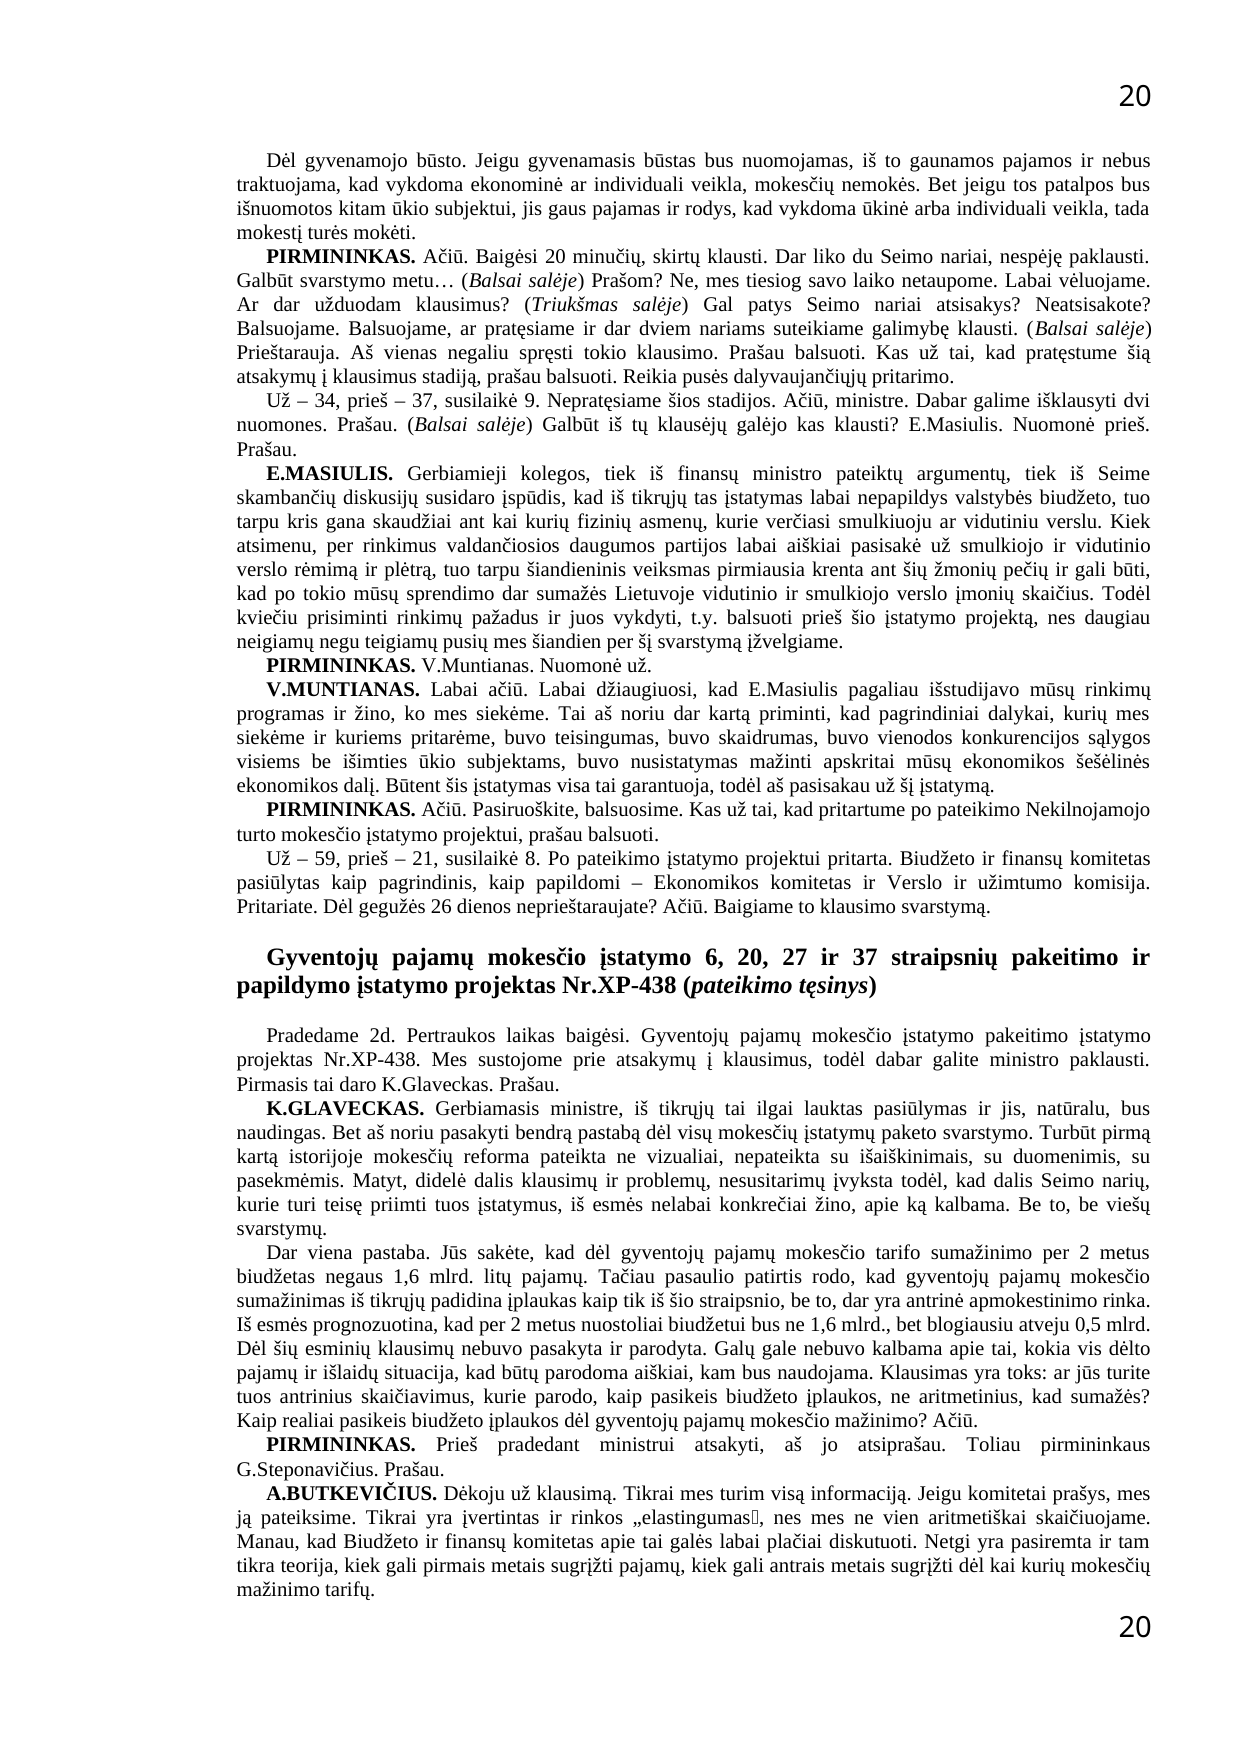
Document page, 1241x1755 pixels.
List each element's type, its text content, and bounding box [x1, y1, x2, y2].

text E.MASIULIS. Gerbiamieji kolegos, tiek iš finansų ministro pateiktų argumentų, tiek iš Seime skambančių diskusijų susidaro įspūdis, kad iš tikrųjų tas įstatymas labai nepapildys valstybės biudžeto, tuo tarpu kris gana skaudžiai ant kai kurių fizinių asmenų, kurie verčiasi smulkiuoju ar vidutiniu verslu. Kiek atsimenu, per rinkimus valdančiosios daugumos partijos labai aiškiai pasisakė už smulkiojo ir vidutinio verslo rėmimą ir plėtrą, tuo tarpu šiandieninis veiksmas pirmiausia krenta ant šių žmonių pečių ir gali būti, kad po tokio mūsų sprendimo dar sumažės Lietuvoje vidutinio ir smulkiojo verslo įmonių skaičius. Todėl kviečiu prisiminti rinkimų pažadus ir juos vykdyti, t.y. balsuoti prieš šio įstatymo projektą, nes daugiau neigiamų negu teigiamų pusių mes šiandien per šį svarstymą įžvelgiame. [236, 461, 1152, 653]
text Gyventojų pajamų mokesčio įstatymo 6, 20, 27 ir 37 straipsnių pakeitimo ir papildymo įstatymo projektas Nr.XP-438 (pateikimo tęsinys) [236, 942, 1152, 999]
text Už – 59, prieš – 21, susilaikė 8. Po pateikimo įstatymo projektui pritarta. Biudžeto ir finansų komitetas pasiūlytas kaip pagrindinis, kaip papildomi – Ekonomikos komitetas ir Verslo ir užimtumo komisija. Pritariate. Dėl gegužės 26 dienos neprieštaraujate? Ačiū. Baigiame to klausimo svarstymą. [236, 846, 1152, 918]
text PIRMININKAS. Ačiū. Baigėsi 20 minučių, skirtų klausti. Dar liko du Seimo nariai, nespėję paklausti. Galbūt svarstymo metu… (Balsai salėje) Prašom? Ne, mes tiesiog savo laiko netaupome. Labai vėluojame. Ar dar užduodam klausimus? (Triukšmas salėje) Gal patys Seimo nariai atsisakys? Neatsisakote? Balsuojame. Balsuojame, ar pratęsiame ir dar dviem nariams suteikiame galimybę klausti. (Balsai salėje) Prieštarauja. Aš vienas negaliu spręsti tokio klausimo. Prašau balsuoti. Kas už tai, kad pratęstume šią atsakymų į klausimus stadiją, prašau balsuoti. Reikia pusės dalyvaujančiųjų pritarimo. [236, 244, 1152, 388]
text PIRMININKAS. V.Muntianas. Nuomonė už. [236, 653, 1152, 677]
text V.MUNTIANAS. Labai ačiū. Labai džiaugiuosi, kad E.Masiulis pagaliau išstudijavo mūsų rinkimų programas ir žino, ko mes siekėme. Tai aš noriu dar kartą priminti, kad pagrindiniai dalykai, kurių mes siekėme ir kuriems pritarėme, buvo teisingumas, buvo skaidrumas, buvo vienodos konkurencijos sąlygos visiems be išimties ūkio subjektams, buvo nusistatymas mažinti apskritai mūsų ekonomikos šešėlinės ekonomikos dalį. Būtent šis įstatymas visa tai garantuoja, todėl aš pasisakau už šį įstatymą. [236, 677, 1152, 797]
text Dar viena pastaba. Jūs sakėte, kad dėl gyventojų pajamų mokesčio tarifo sumažinimo per 2 metus biudžetas negaus 1,6 mlrd. litų pajamų. Tačiau pasaulio patirtis rodo, kad gyventojų pajamų mokesčio sumažinimas iš tikrųjų padidina įplaukas kaip tik iš šio straipsnio, be to, dar yra antrinė apmokestinimo rinka. Iš esmės prognozuotina, kad per 2 metus nuostoliai biudžetui bus ne 1,6 mlrd., bet blogiausiu atveju 0,5 mlrd. Dėl šių esminių klausimų nebuvo pasakyta ir parodyta. Galų gale nebuvo kalbama apie tai, kokia vis dėlto pajamų ir išlaidų situacija, kad būtų parodoma aiškiai, kam bus naudojama. Klausimas yra toks: ar jūs turite tuos antrinius skaičiavimus, kurie parodo, kaip pasikeis biudžeto įplaukos, ne aritmetinius, kad sumažės? Kaip realiai pasikeis biudžeto įplaukos dėl gyventojų pajamų mokesčio mažinimo? Ačiū. [236, 1240, 1152, 1432]
text Dėl gyvenamojo būsto. Jeigu gyvenamasis būstas bus nuomojamas, iš to gaunamos pajamos ir nebus traktuojama, kad vykdoma ekonominė ar individuali veikla, mokesčių nemokės. Bet jeigu tos patalpos bus išnuomotos kitam ūkio subjektui, jis gaus pajamas ir rodys, kad vykdoma ūkinė arba individuali veikla, tada mokestį turės mokėti. [236, 148, 1152, 244]
text Už – 34, prieš – 37, susilaikė 9. Nepratęsiame šios stadijos. Ačiū, ministre. Dabar galime išklausyti dvi nuomones. Prašau. (Balsai salėje) Galbūt iš tų klausėjų galėjo kas klausti? E.Masiulis. Nuomonė prieš. Prašau. [236, 388, 1152, 461]
text PIRMININKAS. Ačiū. Pasiruoškite, balsuosime. Kas už tai, kad pritartume po pateikimo Nekilnojamojo turto mokesčio įstatymo projektui, prašau balsuoti. [236, 797, 1152, 846]
text Pradedame 2d. Pertraukos laikas baigėsi. Gyventojų pajamų mokesčio įstatymo pakeitimo įstatymo projektas Nr.XP-438. Mes sustojome prie atsakymų į klausimus, todėl dabar galite ministro paklausti. Pirmasis tai daro K.Glaveckas. Prašau. [236, 1023, 1152, 1096]
text K.GLAVECKAS. Gerbiamasis ministre, iš tikrųjų tai ilgai lauktas pasiūlymas ir jis, natūralu, bus naudingas. Bet aš noriu pasakyti bendrą pastabą dėl visų mokesčių įstatymų paketo svarstymo. Turbūt pirmą kartą istorijoje mokesčių reforma pateikta ne vizualiai, nepateikta su išaiškinimais, su duomenimis, su pasekmėmis. Matyt, didelė dalis klausimų ir problemų, nesusitarimų įvyksta todėl, kad dalis Seimo narių, kurie turi teisę priimti tuos įstatymus, iš esmės nelabai konkrečiai žino, apie ką kalbama. Be to, be viešų svarstymų. [236, 1096, 1152, 1240]
text A.BUTKEVIČIUS. Dėkoju už klausimą. Tikrai mes turim visą informaciją. Jeigu komitetai prašys, mes ją pateiksime. Tikrai yra įvertintas ir rinkos „elastingumas, nes mes ne vien aritmetiškai skaičiuojame. Manau, kad Biudžeto ir finansų komitetas apie tai galės labai plačiai diskutuoti. Netgi yra pasiremta ir tam tikra teorija, kiek gali pirmais metais sugrįžti pajamų, kiek gali antrais metais sugrįžti dėl kai kurių mokesčių mažinimo tarifų. [236, 1481, 1152, 1601]
text PIRMININKAS. Prieš pradedant ministrui atsakyti, aš jo atsiprašau. Toliau pirmininkaus G.Steponavičius. Prašau. [236, 1432, 1152, 1481]
